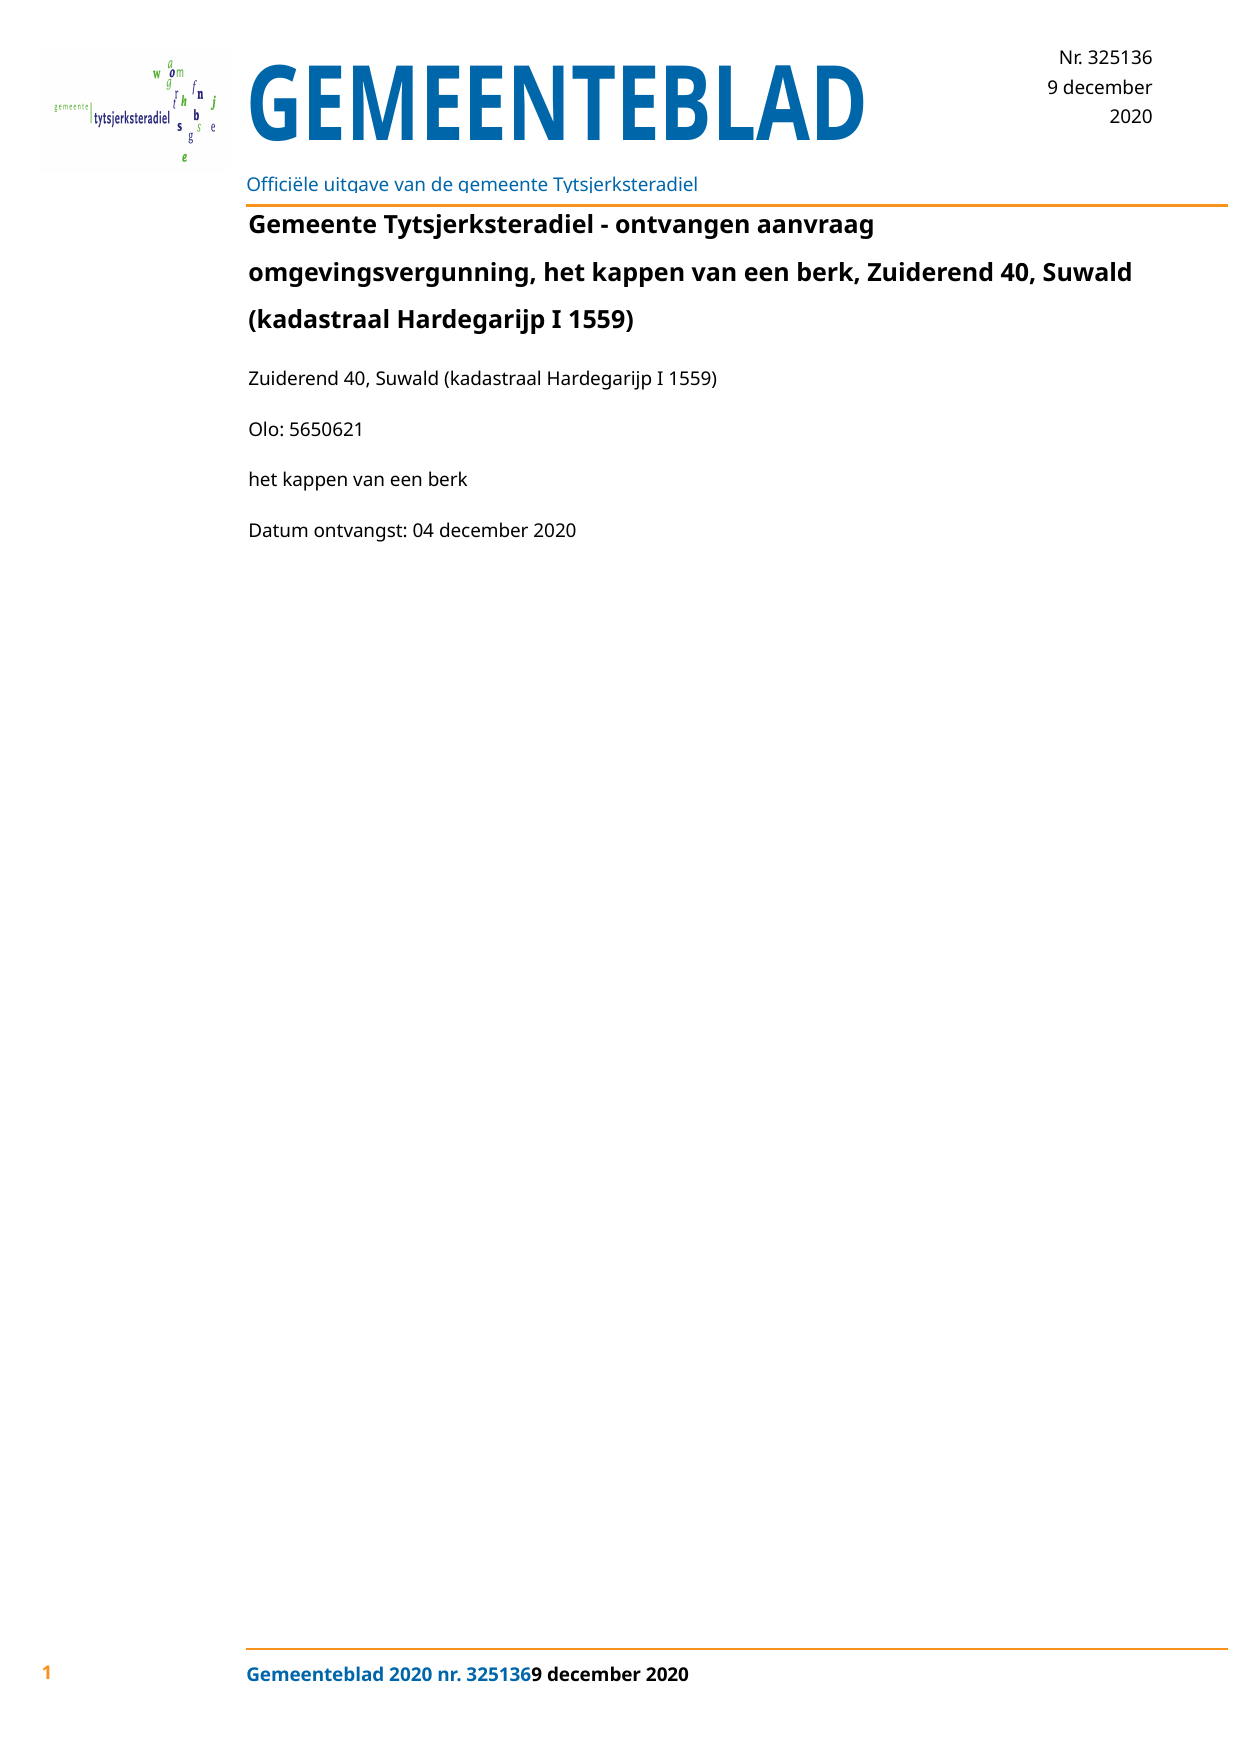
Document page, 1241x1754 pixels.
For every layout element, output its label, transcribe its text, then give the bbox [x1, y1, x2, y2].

text Olo: 5650621 [248, 416, 1152, 442]
text Datum ontvangst: 04 december 2020 [248, 517, 1152, 542]
picture [41, 47, 231, 172]
text Gemeente Tytsjerksteradiel - ontvangen aanvraag omgevingsvergunning, het kappen van een berk, Zuiderend 40, Suwald (kadastraal Hardegarijp I 1559) [248, 207, 1152, 336]
text het kappen van een berk [248, 466, 1152, 492]
text Zuiderend 40, Suwald (kadastraal Hardegarijp I 1559) [248, 366, 1152, 391]
